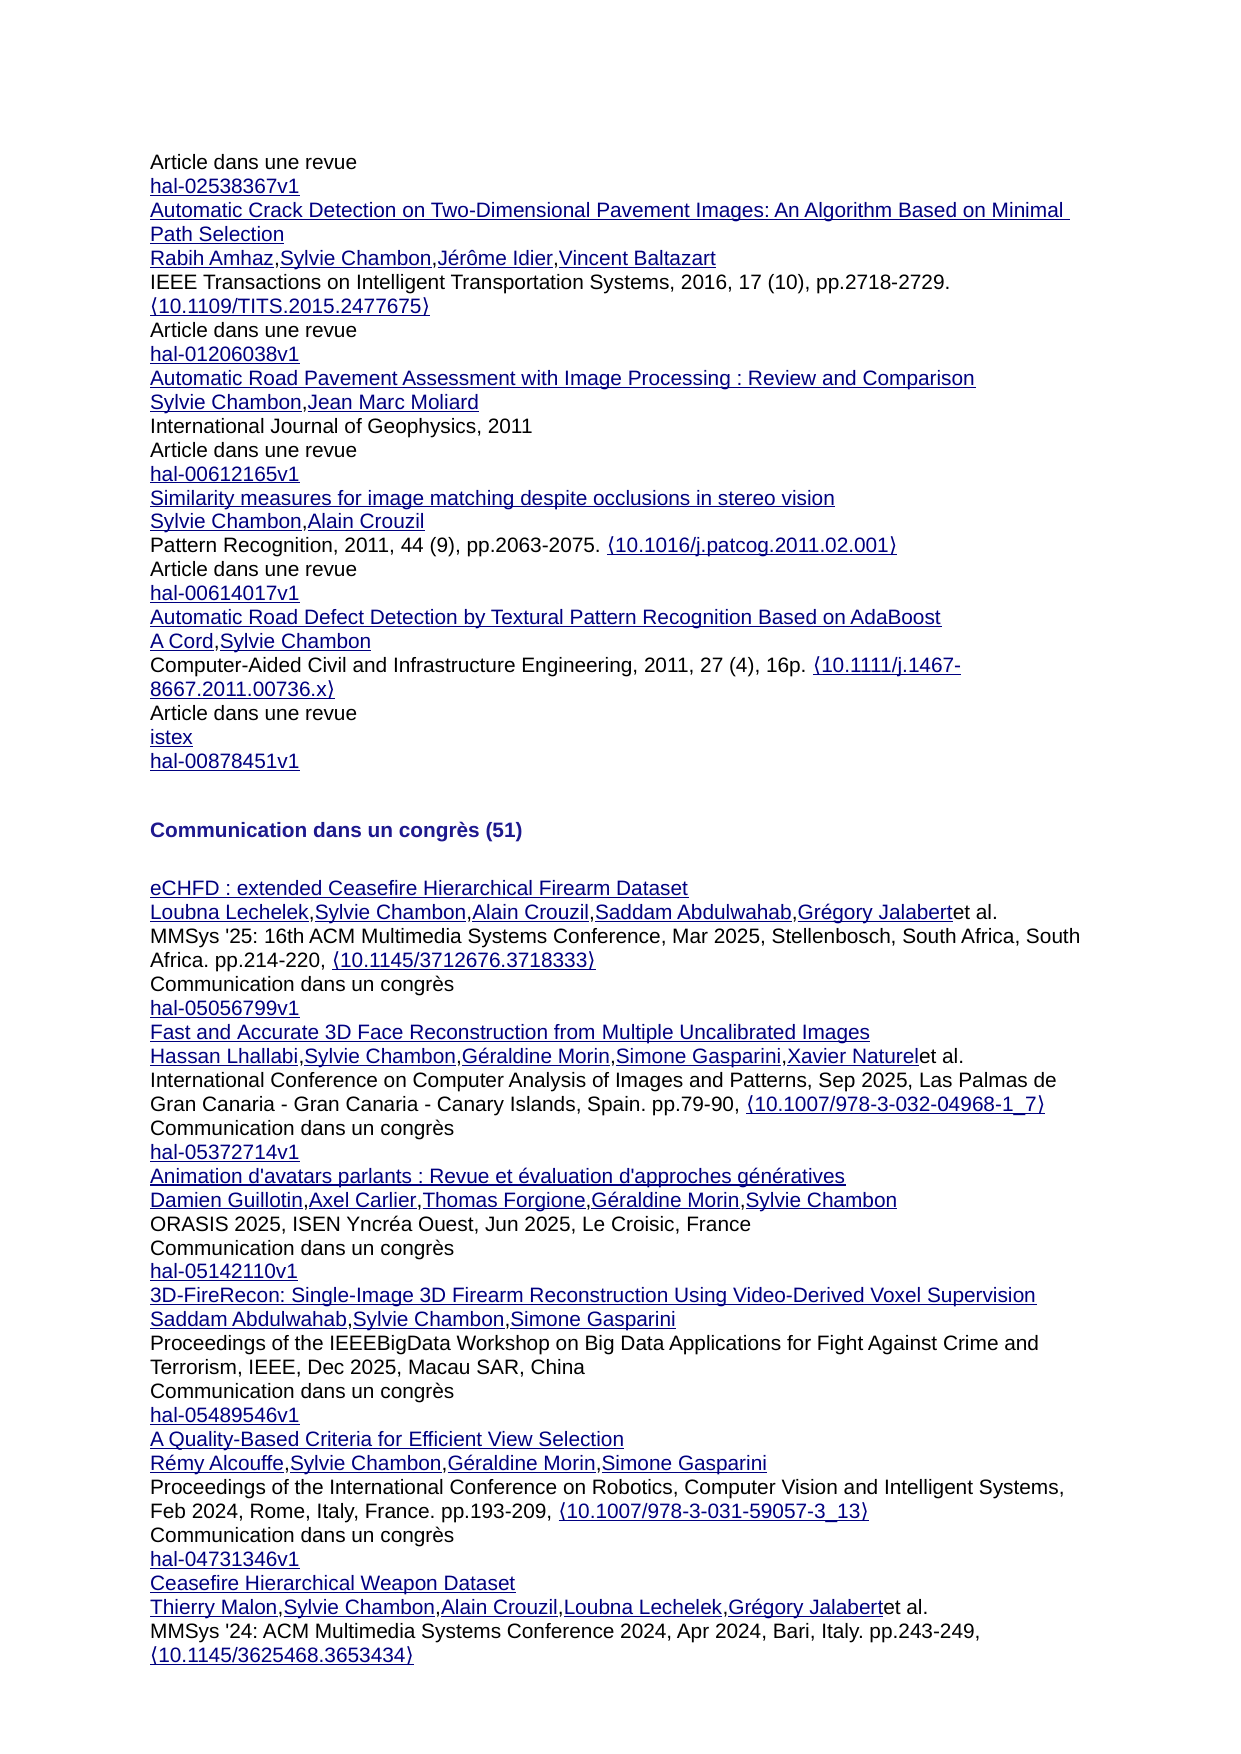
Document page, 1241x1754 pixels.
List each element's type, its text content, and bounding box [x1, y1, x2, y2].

table_header eCHFD : extended Ceasefire Hierarchical Firearm Dataset Loubna Lechelek,Sylvie Chambon,Alain Crouzil,Saddam Abdulwahab,Grégory Jalabertet al. MMSys '25: 16th ACM Multimedia Systems Conference, Mar 2025, Stellenbosch, South Africa, South Africa. pp.214-220, ⟨10.1145/3712676.3718333⟩ Communication dans un congrès hal-05056799v1 [150, 876, 1090, 1020]
table_cell Automatic Road Pavement Assessment with Image Processing : Review and Comparison Sylvie Chambon,Jean Marc Moliard International Journal of Geophysics, 2011 Article dans une revue hal-00612165v1 [150, 366, 1090, 485]
table_cell Fast and Accurate 3D Face Reconstruction from Multiple Uncalibrated Images Hassan Lhallabi,Sylvie Chambon,Géraldine Morin,Simone Gasparini,Xavier Naturelet al. International Conference on Computer Analysis of Images and Patterns, Sep 2025, Las Palmas de Gran Canaria - Gran Canaria - Canary Islands, Spain. pp.79-90, ⟨10.1007/978-3-032-04968-1_7⟩ Communication dans un congrès hal-05372714v1 [150, 1020, 1090, 1163]
table_cell Ceasefire Hierarchical Weapon Dataset Thierry Malon,Sylvie Chambon,Alain Crouzil,Loubna Lechelek,Grégory Jalabertet al. MMSys '24: ACM Multimedia Systems Conference 2024, Apr 2024, Bari, Italy. pp.243-249, ⟨10.1145/3625468.3653434⟩ [150, 1571, 1090, 1667]
table_cell A Quality-Based Criteria for Efficient View Selection Rémy Alcouffe,Sylvie Chambon,Géraldine Morin,Simone Gasparini Proceedings of the International Conference on Robotics, Computer Vision and Intelligent Systems, Feb 2024, Rome, Italy, France. pp.193-209, ⟨10.1007/978-3-031-59057-3_13⟩ Communication dans un congrès hal-04731346v1 [150, 1427, 1090, 1571]
table_cell Similarity measures for image matching despite occlusions in stereo vision Sylvie Chambon,Alain Crouzil Pattern Recognition, 2011, 44 (9), pp.2063-2075. ⟨10.1016/j.patcog.2011.02.001⟩ Article dans une revue hal-00614017v1 [150, 485, 1090, 605]
subtitle Communication dans un congrès (51) [150, 818, 1090, 842]
table_cell Article dans une revue hal-02538367v1 [150, 150, 1090, 198]
table_cell Animation d'avatars parlants : Revue et évaluation d'approches génératives Damien Guillotin,Axel Carlier,Thomas Forgione,Géraldine Morin,Sylvie Chambon ORASIS 2025, ISEN Yncréa Ouest, Jun 2025, Le Croisic, France Communication dans un congrès hal-05142110v1 [150, 1164, 1090, 1283]
table_cell Automatic Crack Detection on Two-Dimensional Pavement Images: An Algorithm Based on Minimal Path Selection Rabih Amhaz,Sylvie Chambon,Jérôme Idier,Vincent Baltazart IEEE Transactions on Intelligent Transportation Systems, 2016, 17 (10), pp.2718-2729. ⟨10.1109/TITS.2015.2477675⟩ Article dans une revue hal-01206038v1 [150, 198, 1090, 366]
table_cell Automatic Road Defect Detection by Textural Pattern Recognition Based on AdaBoost A Cord,Sylvie Chambon Computer-Aided Civil and Infrastructure Engineering, 2011, 27 (4), 16p. ⟨10.1111/j.1467-8667.2011.00736.x⟩ Article dans une revue istex hal-00878451v1 [150, 605, 1090, 773]
table_cell 3D-FireRecon: Single-Image 3D Firearm Reconstruction Using Video-Derived Voxel Supervision Saddam Abdulwahab,Sylvie Chambon,Simone Gasparini Proceedings of the IEEEBigData Workshop on Big Data Applications for Fight Against Crime and Terrorism, IEEE, Dec 2025, Macau SAR, China Communication dans un congrès hal-05489546v1 [150, 1283, 1090, 1427]
